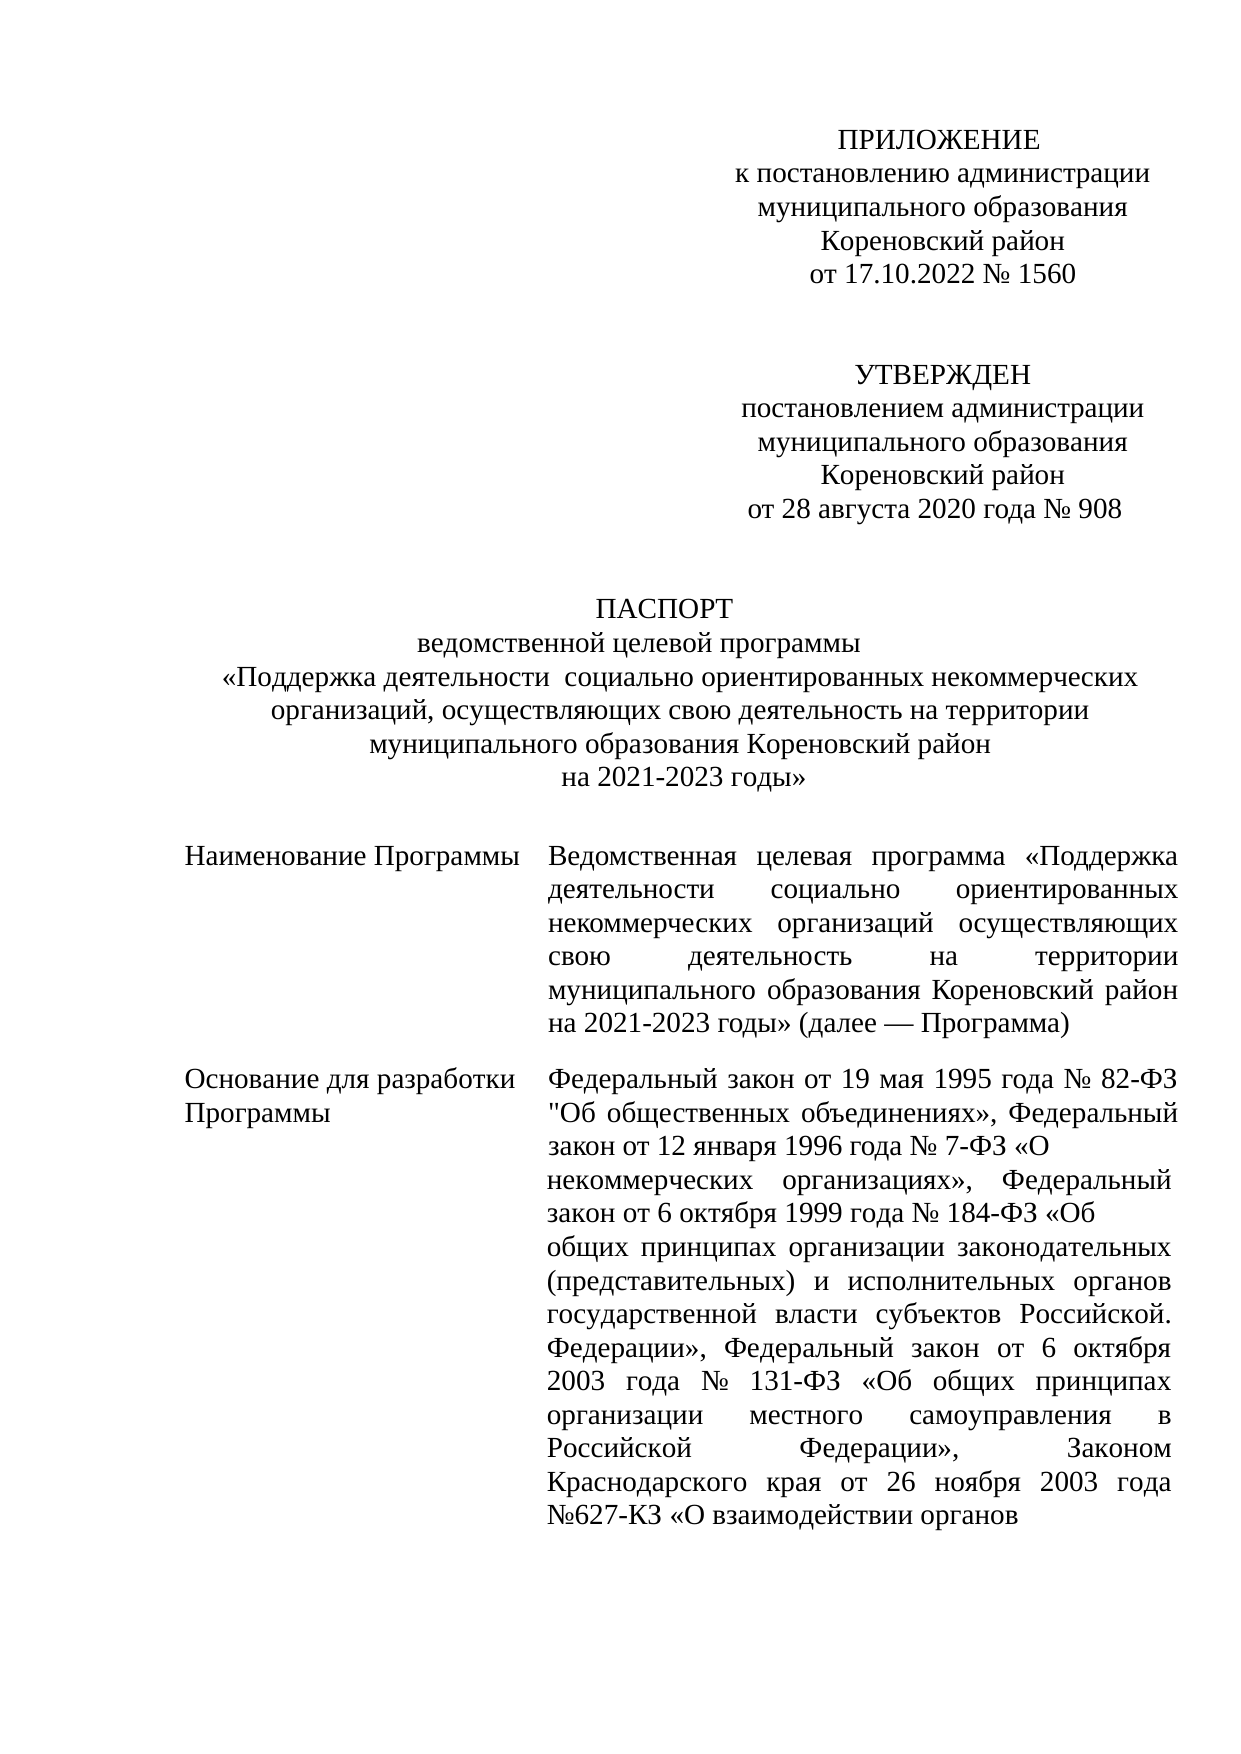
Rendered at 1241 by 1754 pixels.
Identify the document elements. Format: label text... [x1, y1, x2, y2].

table_cell Федеральный закон от 19 мая 1995 года № 82-ФЗ "Об общественных объединениях», Федеральный закон от 12 января 1996 года № 7-ФЗ «О некоммерческих организациях», Федеральный закон от 6 октября 1999 года № 184-ФЗ «Об общих принципах организации законодательных (представительных) и исполнительных органов государственной власти субъектов Российской. Федерации», Федеральный закон от 6 октября 2003 года № 131-ФЗ «Об общих принципах организации местного самоуправления в Российской Федерации», Законом Краснодарского края от 26 ноября 2003 года №627-КЗ «О взаимодействии органов [535, 1050, 1183, 1542]
text от 17.10.2022 № 1560 [178, 256, 1182, 290]
table_cell [179, 1140, 535, 1542]
text муниципального образования [178, 424, 1182, 457]
text ПАСПОРТ [122, 592, 1155, 625]
text от 28 августа 2020 года № 908 [178, 491, 1182, 524]
table_cell [179, 1542, 1183, 1665]
text ПРИЛОЖЕНИЕ [178, 122, 1182, 156]
text к постановлению администрации [178, 156, 1182, 189]
text постановлением администрации [178, 390, 1182, 424]
table_header Ведомственная целевая программа «Поддержка деятельности социально ориентированных некоммерческих организаций осуществляющих свою деятельность на территории муниципального образования Кореновский район на 2021-2023 годы» (далее — Программа) [535, 826, 1183, 1050]
text на 2021-2023 годы» [178, 759, 1182, 793]
table_cell Основание для разработки Программы [179, 1050, 535, 1140]
text Кореновский район [178, 457, 1182, 491]
table_header Наименование Программы [179, 826, 535, 1050]
text Кореновский район [178, 223, 1182, 256]
text муниципального образования [178, 189, 1182, 223]
text УТВЕРЖДЕН [178, 357, 1182, 390]
text ведомственной целевой программы [122, 625, 1155, 659]
text «Поддержка деятельности социально ориентированных некоммерческих организаций, осуществляющих свою деятельность на территории муниципального образования Кореновский район [178, 659, 1182, 759]
